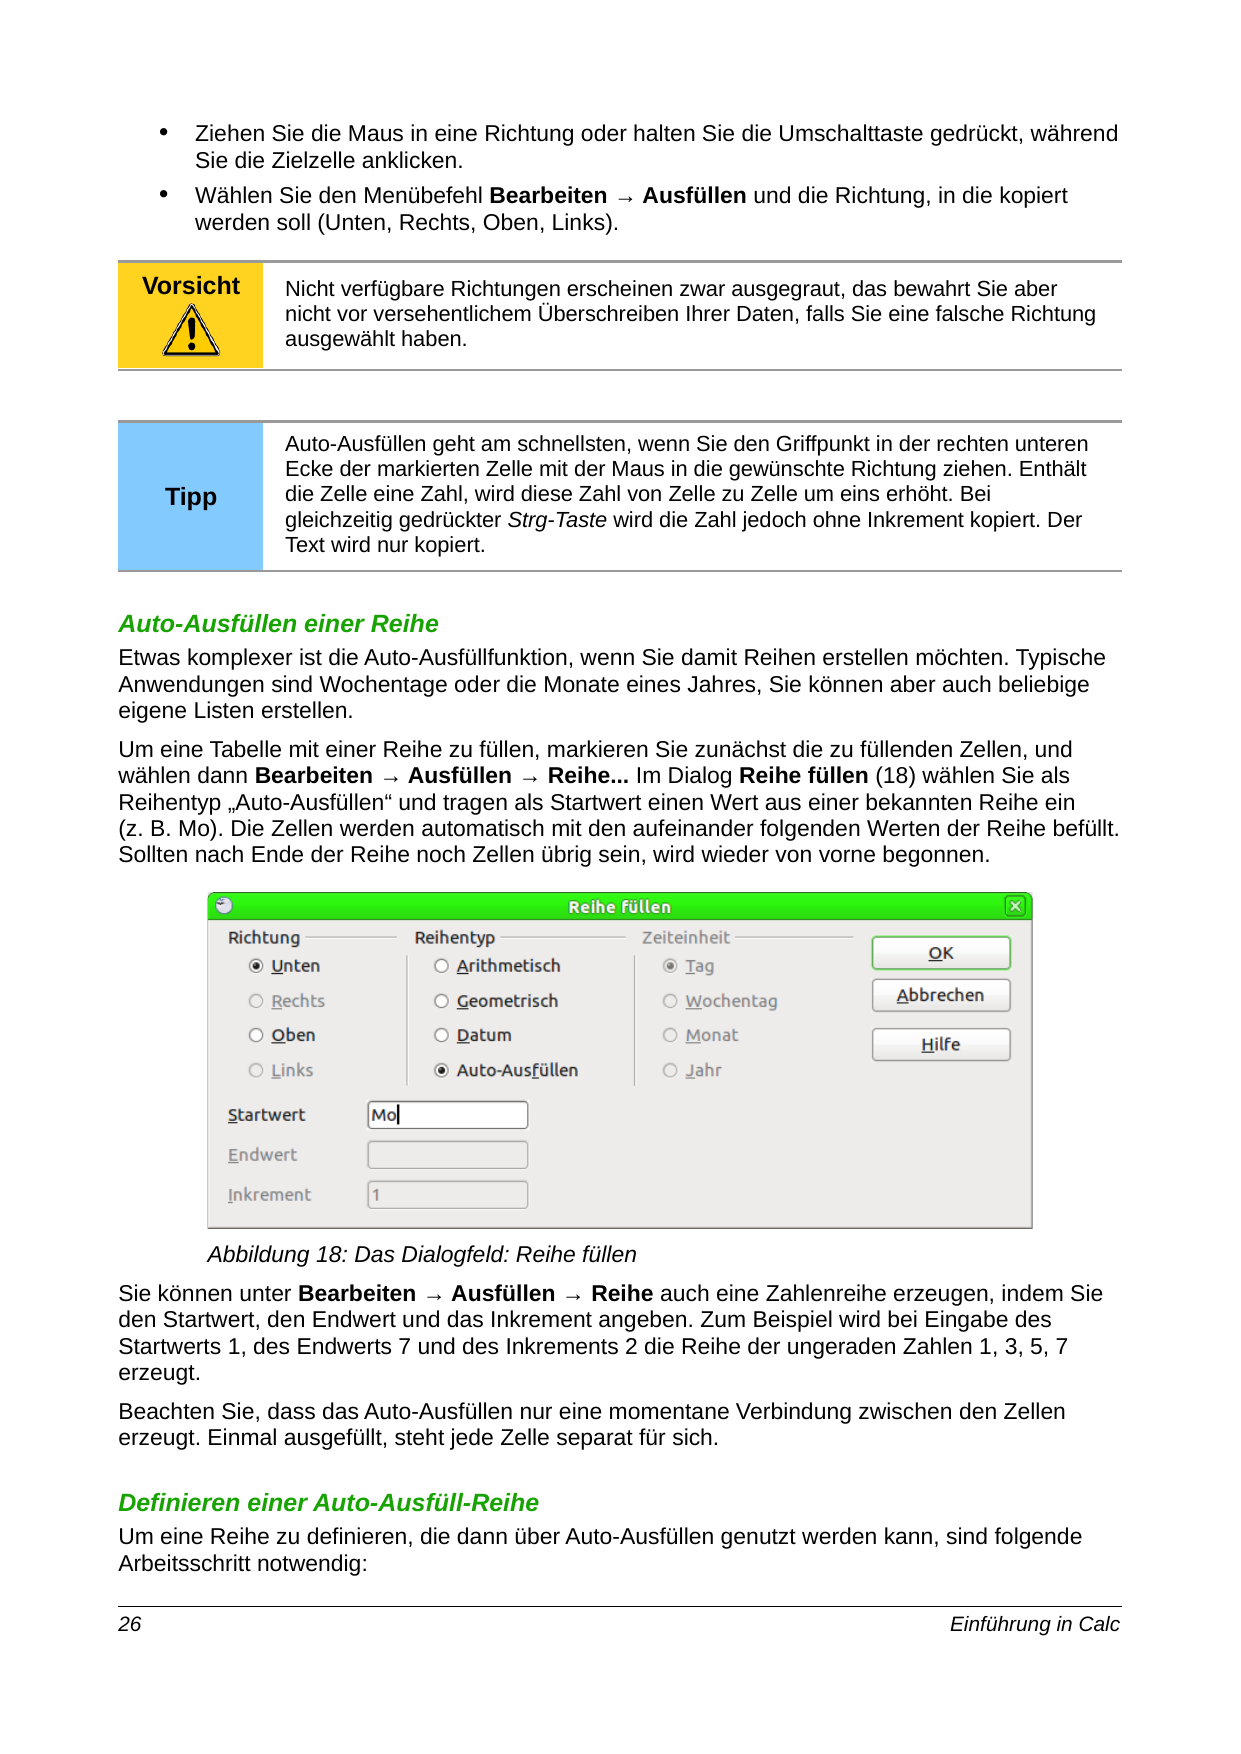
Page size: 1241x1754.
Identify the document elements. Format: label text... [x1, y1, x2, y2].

text Etwas komplexer ist die Auto-Ausfüllfunktion, wenn Sie damit Reihen erstellen möchten. Typische Anwendungen sind Wochentage oder die Monate eines Jahres, Sie können aber auch beliebige eigene Listen erstellen. [118, 644, 1122, 723]
table_header Auto-Ausfüllen geht am schnellsten, wenn Sie den Griffpunkt in der rechten unteren Ecke der markierten Zelle mit der Maus in die gewünschte Richtung ziehen. Enthält die Zelle eine Zahl, wird diese Zahl von Zelle zu Zelle um eins erhöht. Bei gleichzeitig gedrückter Strg-Taste wird die Zahl jedoch ohne Inkrement kopiert. Der Text wird nur kopiert. [264, 423, 1122, 570]
subtitle Auto-Ausfüllen einer Reihe [118, 609, 1122, 638]
table_header Nicht verfügbare Richtungen erscheinen zwar ausgegraut, das bewahrt Sie aber nicht vor versehentlichem Überschreiben Ihrer Daten, falls Sie eine falsche Richtung ausgewählt haben. [264, 263, 1122, 368]
text Abbildung 18: Das Dialogfeld: Reihe füllen [207, 1241, 1033, 1268]
subtitle Definieren einer Auto-Ausfüll-Reihe [118, 1488, 1122, 1517]
table_header Tipp [118, 423, 263, 570]
text Beachten Sie, dass das Auto-Ausfüllen nur eine momentane Verbindung zwischen den Zellen erzeugt. Einmal ausgefüllt, steht jede Zelle separat für sich. [118, 1398, 1122, 1451]
table_header Vorsicht [118, 263, 263, 368]
picture [207, 892, 1033, 1229]
text Sie können unter Bearbeiten → Ausfüllen → Reihe auch eine Zahlenreihe erzeugen, indem Sie den Startwert, den Endwert und das Inkrement angeben. Zum Beispiel wird bei Eingabe des Startwerts 1, des Endwerts 7 und des Inkrements 2 die Reihe der ungeraden Zahlen 1, 3, 5, 7 erzeugt. [118, 1280, 1122, 1386]
list Ziehen Sie die Maus in eine Richtung oder halten Sie die Umschalttaste gedrückt, während Sie die Zielzelle anklicken. [156, 118, 1122, 174]
text Um eine Tabelle mit einer Reihe zu füllen, markieren Sie zunächst die zu füllenden Zellen, und wählen dann Bearbeiten → Ausfüllen → Reihe... Im Dialog Reihe füllen (Abbildung 18) wählen Sie als Reihentyp „Auto-Ausfüllen“ und tragen als Startwert einen Wert aus einer bekannten Reihe ein (z. B. Mo). Die Zellen werden automatisch mit den aufeinander folgenden Werten der Reihe befüllt. Sollten nach Ende der Reihe noch Zellen übrig sein, wird wieder von vorne begonnen. [118, 736, 1122, 868]
list Wählen Sie den Menübefehl Bearbeiten → Ausfüllen und die Richtung, in die kopiert werden soll (Unten, Rechts, Oben, Links). [156, 180, 1122, 235]
picture [158, 300, 224, 360]
text Um eine Reihe zu definieren, die dann über Auto-Ausfüllen genutzt werden kann, sind folgende Arbeitsschritt notwendig: [118, 1523, 1122, 1576]
